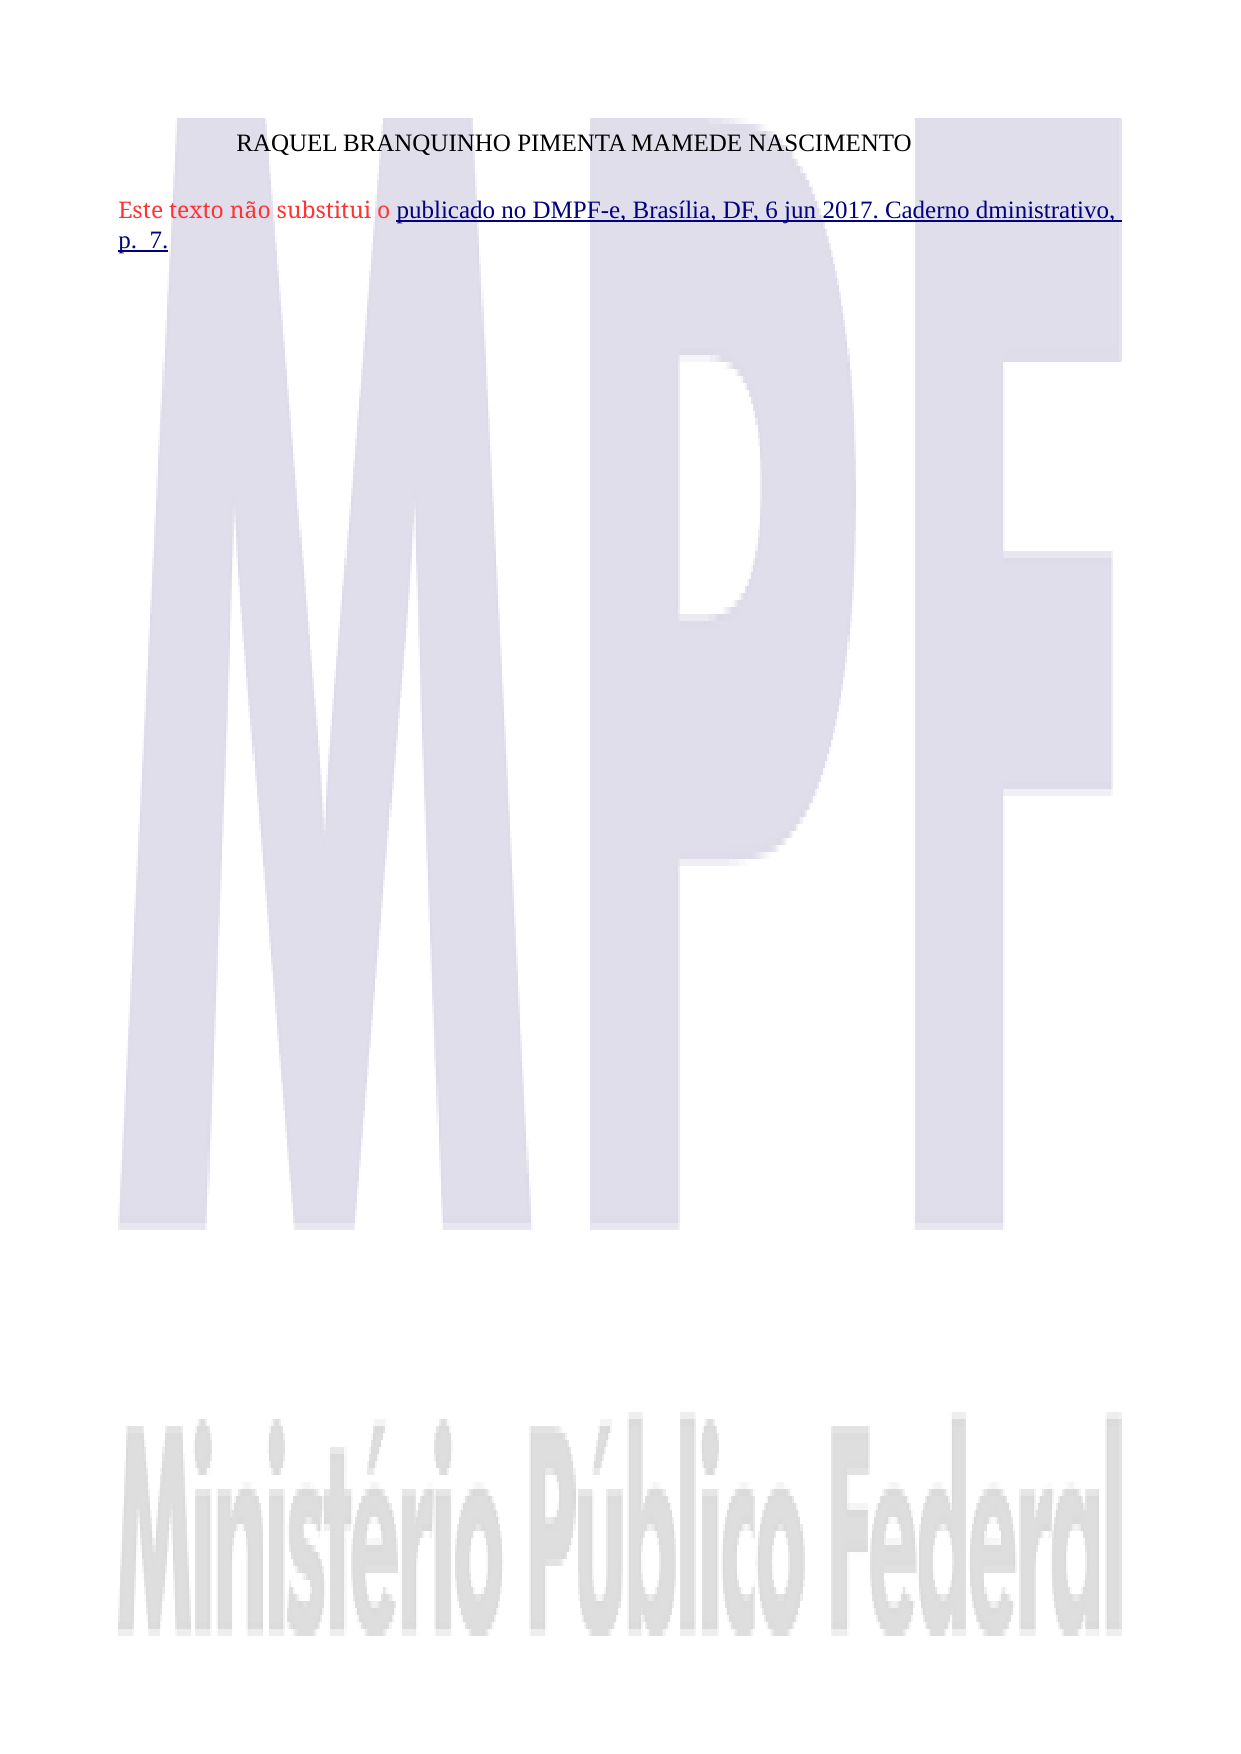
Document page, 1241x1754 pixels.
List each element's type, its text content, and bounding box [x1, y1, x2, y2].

text Este texto não substitui o publicado no DMPF-e, Brasília, DF, 6 jun 2017. Caderno dministrativo, p. 7. [118, 194, 1122, 254]
picture [118, 254, 1122, 1636]
text RAQUEL BRANQUINHO PIMENTA MAMEDE NASCIMENTO [118, 118, 1122, 159]
picture [118, 159, 1122, 194]
